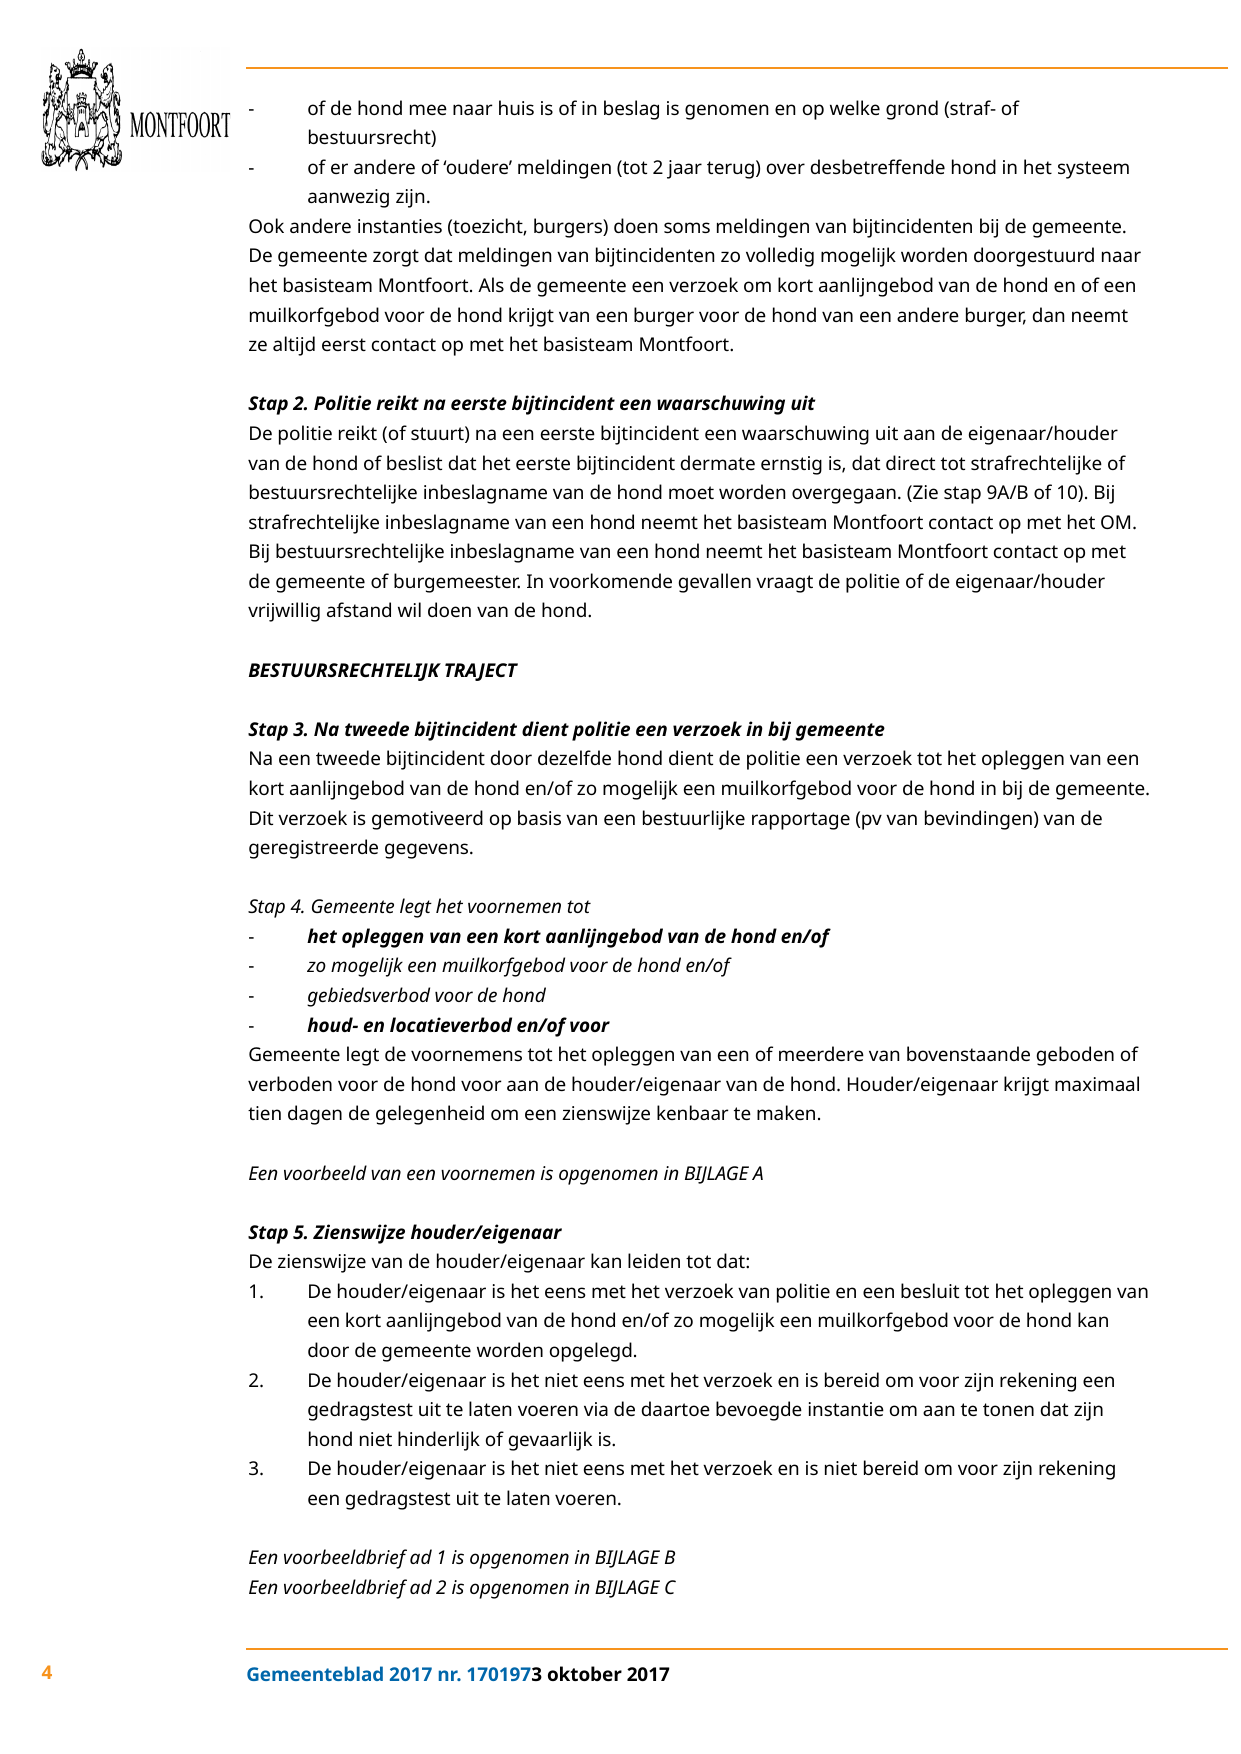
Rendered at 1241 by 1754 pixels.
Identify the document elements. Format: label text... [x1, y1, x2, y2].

text Stap 4. Gemeente legt het voornemen tot [248, 893, 1152, 919]
text BESTUURSRECHTELIJK TRAJECT [248, 657, 1152, 683]
list of de hond mee naar huis is of in beslag is genomen en op welke grond (straf- of bestuursrecht) [248, 95, 1152, 150]
text Een voorbeeld van een voornemen is opgenomen in BIJLAGE A [248, 1160, 1152, 1186]
text Een voorbeeldbrief ad 1 is opgenomen in BIJLAGE B [248, 1544, 1152, 1570]
list De houder/eigenaar is het eens met het verzoek van politie en een besluit tot het opleggen van een kort aanlijngebod van de hond en/of zo mogelijk een muilkorfgebod voor de hond kan door de gemeente worden opgelegd. [248, 1278, 1152, 1363]
list het opleggen van een kort aanlijngebod van de hond en/of [248, 923, 1152, 949]
text Gemeente legt de voornemens tot het opleggen van een of meerdere van bovenstaande geboden of verboden voor de hond voor aan de houder/eigenaar van de hond. Houder/eigenaar krijgt maximaal tien dagen de gelegenheid om een zienswijze kenbaar te maken. [248, 1041, 1152, 1126]
text De politie reikt (of stuurt) na een eerste bijtincident een waarschuwing uit aan de eigenaar/houder van de hond of beslist dat het eerste bijtincident dermate ernstig is, dat direct tot strafrechtelijke of bestuursrechtelijke inbeslagname van de hond moet worden overgegaan. (Zie stap 9A/B of 10). Bij strafrechtelijke inbeslagname van een hond neemt het basisteam Montfoort contact op met het OM. Bij bestuursrechtelijke inbeslagname van een hond neemt het basisteam Montfoort contact op met de gemeente of burgemeester. In voorkomende gevallen vraagt de politie of de eigenaar/houder vrijwillig afstand wil doen van de hond. [248, 420, 1152, 623]
list houd- en locatieverbod en/of voor [248, 1012, 1152, 1038]
picture [41, 47, 231, 172]
text Ook andere instanties (toezicht, burgers) doen soms meldingen van bijtincidenten bij de gemeente. De gemeente zorgt dat meldingen van bijtincidenten zo volledig mogelijk worden doorgestuurd naar het basisteam Montfoort. Als de gemeente een verzoek om kort aanlijngebod van de hond en of een muilkorfgebod voor de hond krijgt van een burger voor de hond van een andere burger, dan neemt ze altijd eerst contact op met het basisteam Montfoort. [248, 213, 1152, 357]
list gebiedsverbod voor de hond [248, 982, 1152, 1008]
list zo mogelijk een muilkorfgebod voor de hond en/of [248, 953, 1152, 978]
list De houder/eigenaar is het niet eens met het verzoek en is niet bereid om voor zijn rekening een gedragstest uit te laten voeren. [248, 1456, 1152, 1511]
text Een voorbeeldbrief ad 2 is opgenomen in BIJLAGE C [248, 1574, 1152, 1600]
list of er andere of ‘oudere’ meldingen (tot 2 jaar terug) over desbetreffende hond in het systeem aanwezig zijn. [248, 154, 1152, 209]
text Dit verzoek is gemotiveerd op basis van een bestuurlijke rapportage (pv van bevindingen) van de geregistreerde gegevens. [248, 805, 1152, 860]
text Na een tweede bijtincident door dezelfde hond dient de politie een verzoek tot het opleggen van een kort aanlijngebod van de hond en/of zo mogelijk een muilkorfgebod voor de hond in bij de gemeente. [248, 746, 1152, 801]
list De houder/eigenaar is het niet eens met het verzoek en is bereid om voor zijn rekening een gedragstest uit te laten voeren via de daartoe bevoegde instantie om aan te tonen dat zijn hond niet hinderlijk of gevaarlijk is. [248, 1367, 1152, 1452]
text Stap 3. Na tweede bijtincident dient politie een verzoek in bij gemeente [248, 716, 1152, 742]
text Stap 2. Politie reikt na eerste bijtincident een waarschuwing uit [248, 391, 1152, 416]
text Stap 5. Zienswijze houder/eigenaar [248, 1219, 1152, 1245]
text De zienswijze van de houder/eigenaar kan leiden tot dat: [248, 1248, 1152, 1274]
